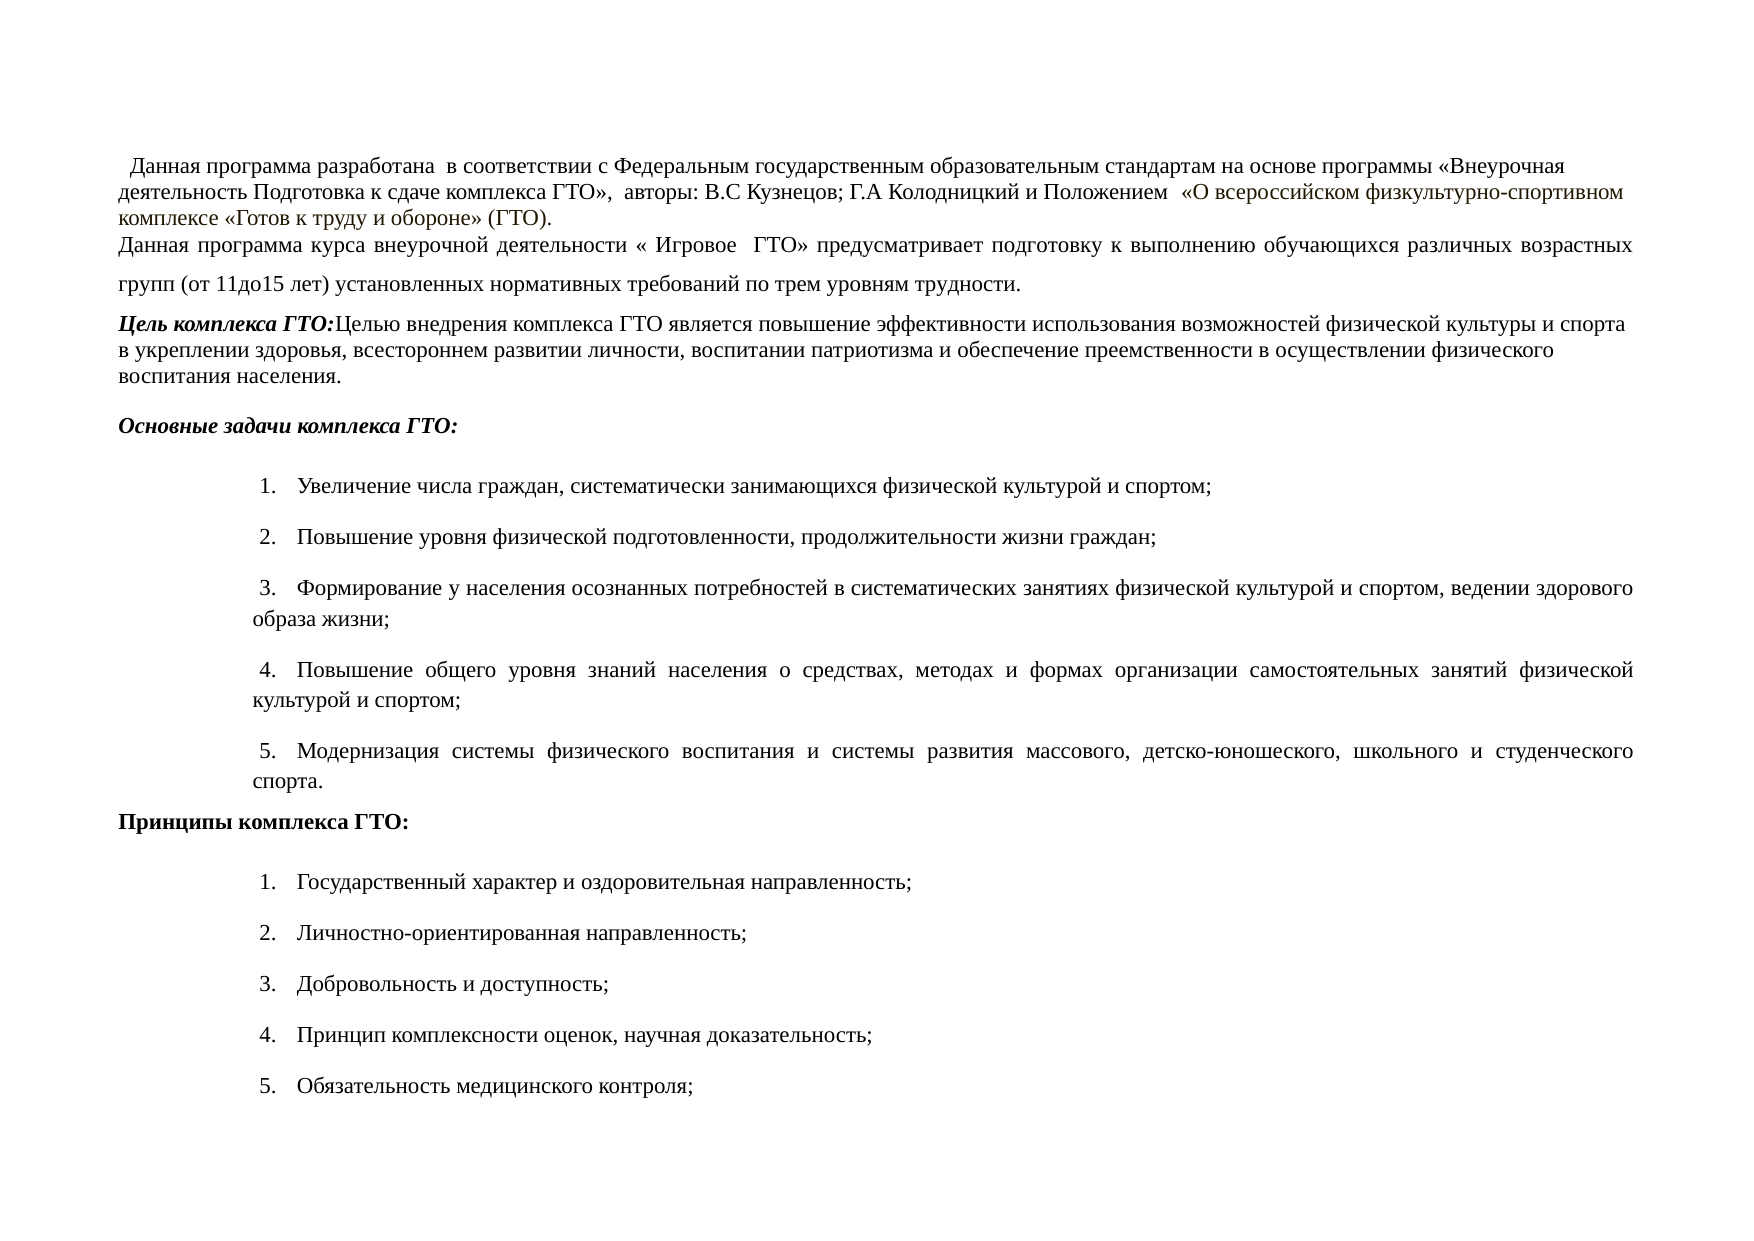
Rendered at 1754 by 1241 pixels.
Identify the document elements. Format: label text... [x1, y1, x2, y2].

list Личностно-ориентированная направленность; [215, 919, 1636, 945]
text Данная программа разработана в соответствии с Федеральным государственным образовательным стандартам на основе программы «Внеурочная деятельность Подготовка к сдаче комплекса ГТО», авторы: В.С Кузнецов; Г.А Колодницкий и Положением «О всероссийском физкультурно-спортивном комплексе «Готов к труду и обороне» (ГТО). [118, 152, 1636, 231]
list Формирование у населения осознанных потребностей в систематических занятиях физической культурой и спортом, ведении здорового образа жизни; [215, 574, 1636, 631]
text Цель комплекса ГТО:Целью внедрения комплекса ГТО является повышение эффективности использования возможностей физической культуры и спорта в укреплении здоровья, всестороннем развитии личности, воспитании патриотизма и обеспечение преемственности в осуществлении физического воспитания населения. [118, 310, 1636, 389]
text Данная программа курса внеурочной деятельности « Игровое ГТО» предусматривает подготовку к выполнению обучающихся различных возрастных групп (от 11до15 лет) установленных нормативных требований по трем уровням трудности. [118, 231, 1636, 297]
list Принцип комплексности оценок, научная доказательность; [215, 1021, 1636, 1047]
text Основные задачи комплекса ГТО: [118, 412, 1636, 438]
list Увеличение числа граждан, систематически занимающихся физической культурой и спортом; [215, 472, 1636, 499]
list Обязательность медицинского контроля; [215, 1072, 1636, 1098]
list Добровольность и доступность; [215, 970, 1636, 996]
list Модернизация системы физического воспитания и системы развития массового, детско-юношеского, школьного и студенческого спорта. [215, 737, 1636, 793]
list Повышение общего уровня знаний населения о средствах, методах и формах организации самостоятельных занятий физической культурой и спортом; [215, 656, 1636, 712]
list Государственный характер и оздоровительная направленность; [215, 868, 1636, 894]
text Принципы комплекса ГТО: [118, 808, 1636, 834]
list Повышение уровня физической подготовленности, продолжительности жизни граждан; [215, 523, 1636, 550]
